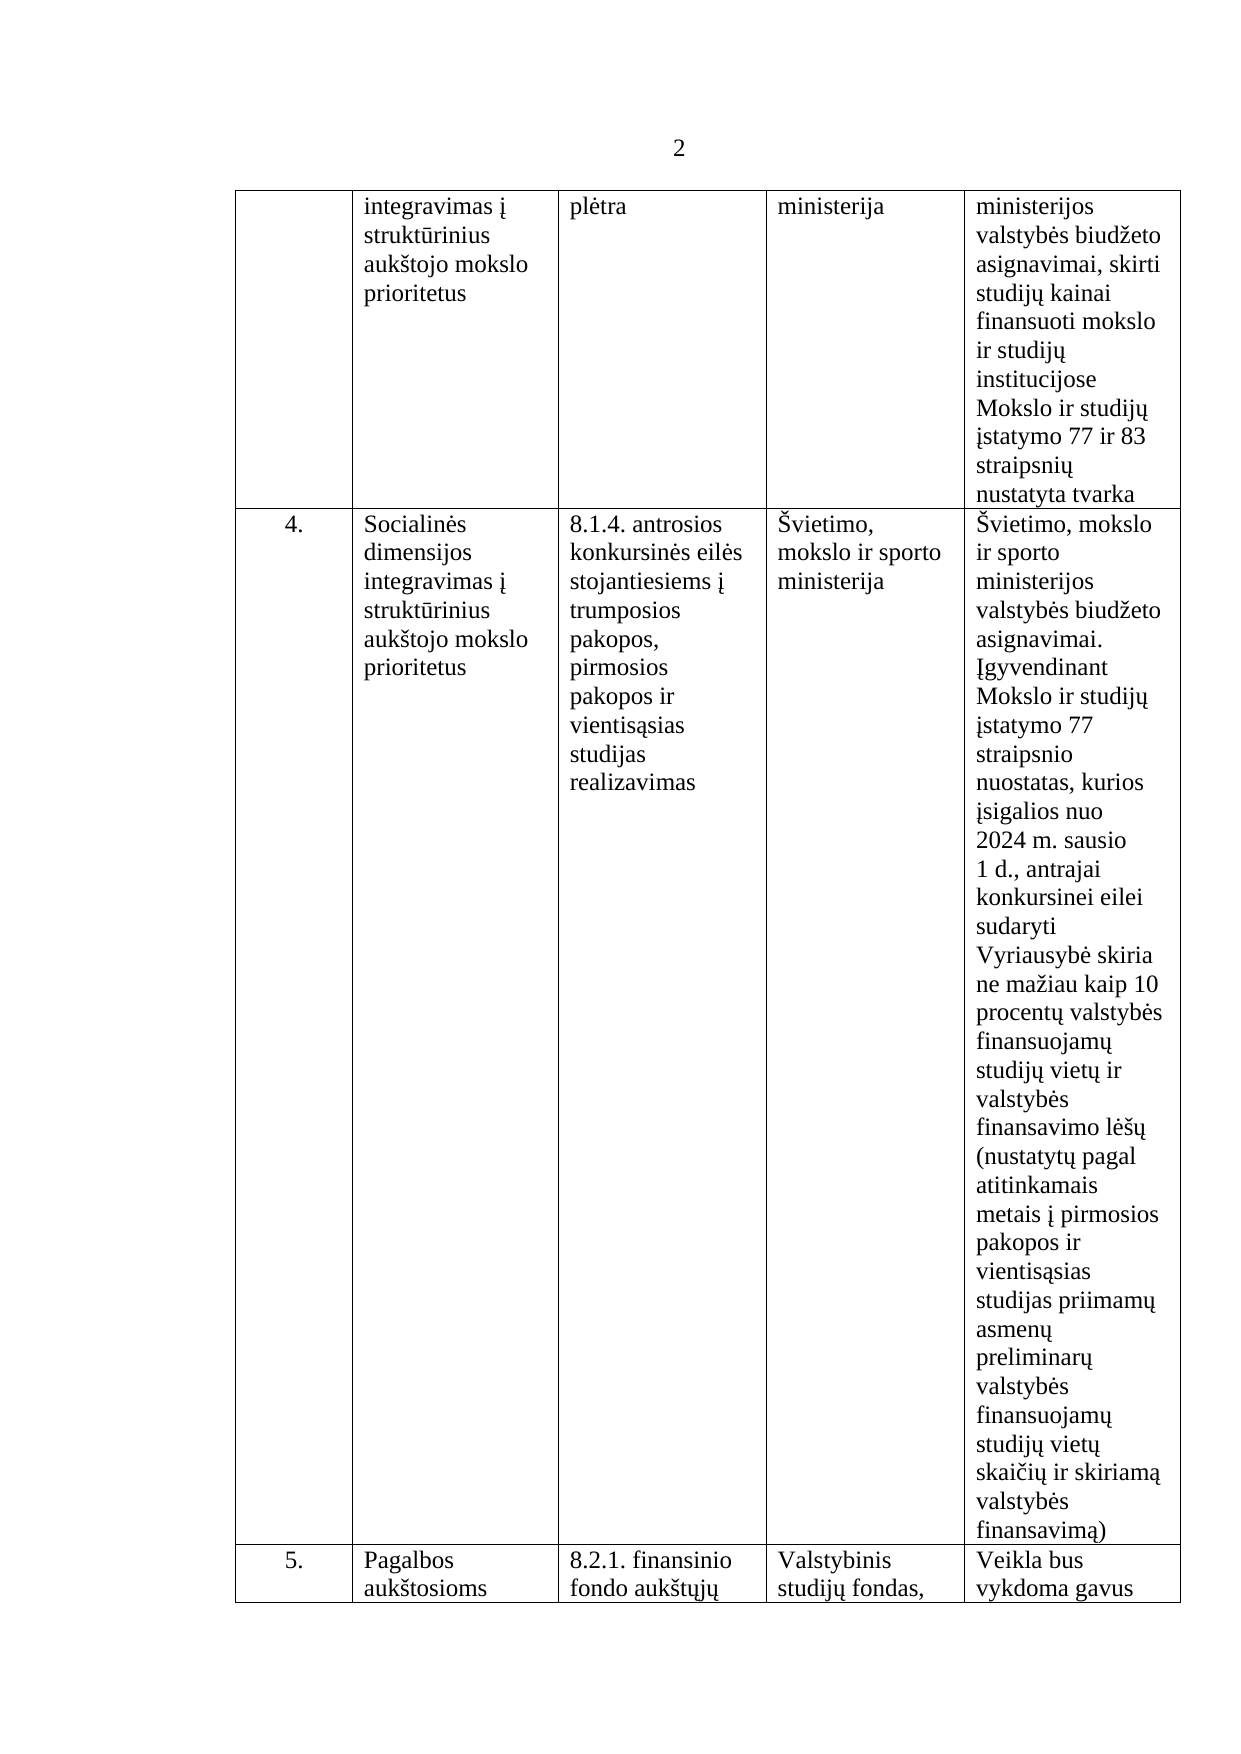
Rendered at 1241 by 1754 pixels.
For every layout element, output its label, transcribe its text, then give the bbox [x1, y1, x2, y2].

table_cell Pagalbos aukštosioms [353, 1545, 558, 1602]
table_cell Veikla bus vykdoma gavus [965, 1545, 1180, 1602]
table_cell integravimas į struktūrinius aukštojo mokslo prioritetus [353, 191, 558, 508]
table_cell Švietimo, mokslo ir sporto ministerijos valstybės biudžeto asignavimai. Įgyvendinant Mokslo ir studijų įstatymo 77 straipsnio nuostatas, kurios įsigalios nuo 2024 m. sausio 1 d., antrajai konkursinei eilei sudaryti Vyriausybė skiria ne mažiau kaip 10 procentų valstybės finansuojamų studijų vietų ir valstybės finansavimo lėšų (nustatytų pagal atitinkamais metais į pirmosios pakopos ir vientisąsias studijas priimamų asmenų preliminarų valstybės finansuojamų studijų vietų skaičių ir skiriamą valstybės finansavimą) [965, 509, 1180, 1544]
table_cell 8.2.1. finansinio fondo aukštųjų [559, 1545, 766, 1602]
table_cell 5. [236, 1545, 352, 1602]
table_cell Socialinės dimensijos integravimas į struktūrinius aukštojo mokslo prioritetus [353, 509, 558, 1544]
table_cell ministerijos valstybės biudžeto asignavimai, skirti studijų kainai finansuoti mokslo ir studijų institucijose Mokslo ir studijų įstatymo 77 ir 83 straipsnių nustatyta tvarka [965, 191, 1180, 508]
table_cell 8.1.4. antrosios konkursinės eilės stojantiesiems į trumposios pakopos, pirmosios pakopos ir vientisąsias studijas realizavimas [559, 509, 766, 1544]
table_cell ministerija [767, 191, 964, 508]
table_cell plėtra [559, 191, 766, 508]
table_cell 4. [236, 509, 352, 1544]
table_cell Švietimo, mokslo ir sporto ministerija [767, 509, 964, 1544]
table_cell [236, 191, 352, 508]
table_cell Valstybinis studijų fondas, [767, 1545, 964, 1602]
